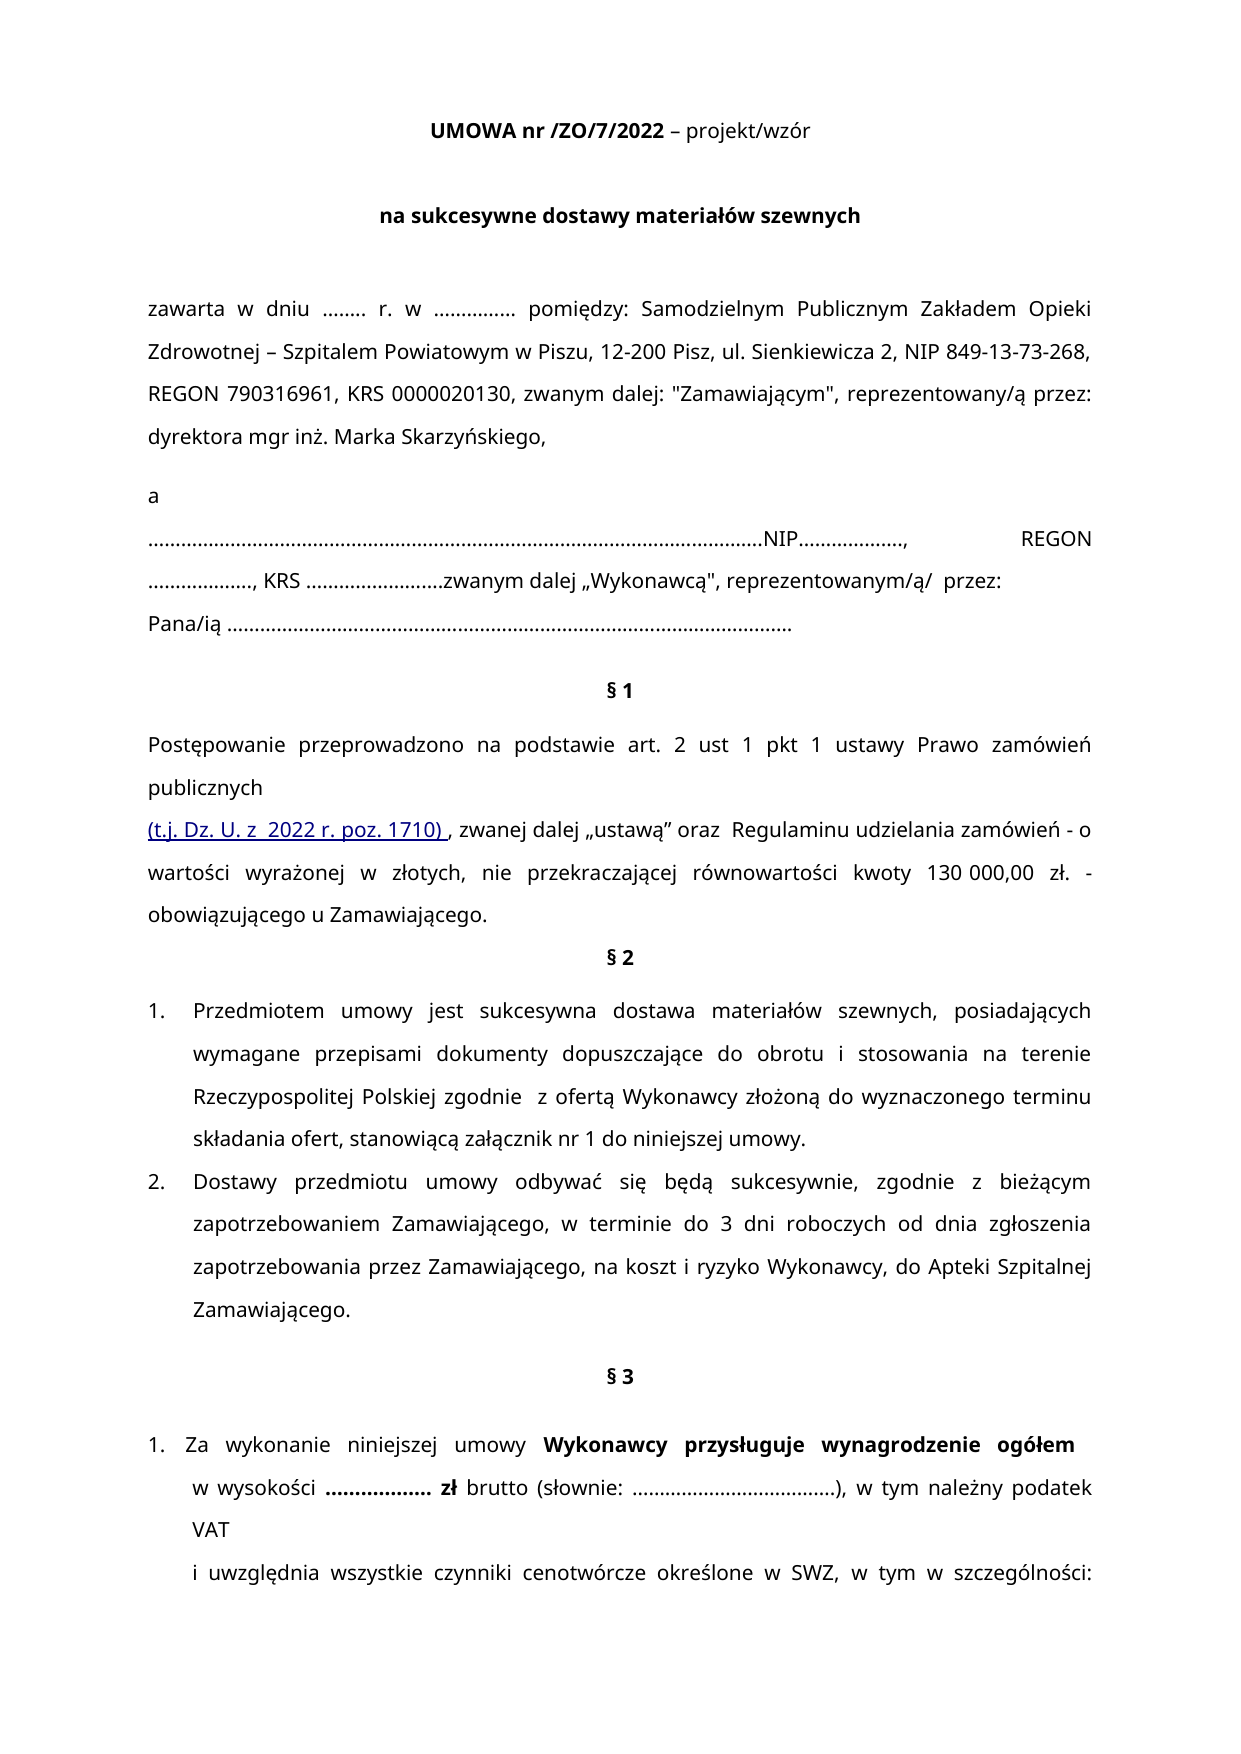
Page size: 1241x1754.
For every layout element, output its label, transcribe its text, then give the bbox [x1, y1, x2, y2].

text Postępowanie przeprowadzono na podstawie art. 2 ust 1 pkt 1 ustawy Prawo zamówień publicznych (t.j. Dz. U. z 2022 r. poz. 1710) , zwanej dalej „ustawą” oraz Regulaminu udzielania zamówień - o wartości wyrażonej w złotych, nie przekraczającej równowartości kwoty 130 000,00 zł. - obowiązującego u Zamawiającego. [148, 730, 1092, 929]
text § 2 [148, 943, 1092, 972]
text § 3 [148, 1362, 1092, 1391]
text ………………………………………………………………………………………………….NIP………………., REGON ………………., KRS …………………….zwanym dalej „Wykonawcą", reprezentowanym/ą/ przez: [148, 524, 1092, 595]
text a [148, 481, 1092, 510]
text zawarta w dniu …….. r. w …………… pomiędzy: Samodzielnym Publicznym Zakładem Opieki Zdrowotnej – Szpitalem Powiatowym w Piszu, 12-200 Pisz, ul. Sienkiewicza 2, NIP 849-13-73-268, REGON 790316961, KRS 0000020130, zwanym dalej: "Zamawiającym", reprezentowany/ą przez: dyrektora mgr inż. Marka Skarzyńskiego, [148, 294, 1092, 450]
text 1. Przedmiotem umowy jest sukcesywna dostawa materiałów szewnych, posiadających wymagane przepisami dokumenty dopuszczające do obrotu i stosowania na terenie Rzeczypospolitej Polskiej zgodnie z ofertą Wykonawcy złożoną do wyznaczonego terminu składania ofert, stanowiącą załącznik nr 1 do niniejszej umowy. [148, 997, 1092, 1153]
text 2. Dostawy przedmiotu umowy odbywać się będą sukcesywnie, zgodnie z bieżącym zapotrzebowaniem Zamawiającego, w terminie do 3 dni roboczych od dnia zgłoszenia zapotrzebowania przez Zamawiającego, na koszt i ryzyko Wykonawcy, do Apteki Szpitalnej Zamawiającego. [148, 1167, 1092, 1323]
text UMOWA nr /ZO/7/2022 – projekt/wzór [148, 116, 1092, 145]
text § 1 [148, 677, 1092, 705]
text na sukcesywne dostawy materiałów szewnych [148, 202, 1092, 230]
text Pana/ią …………………………………………………………………………………………. [148, 609, 1092, 637]
list Za wykonanie niniejszej umowy Wykonawcy przysługuje wynagrodzenie ogółem w wysokości ……………… zł brutto (słownie: ……………………………….), w tym należny podatek VAT i uwzględnia wszystkie czynniki cenotwórcze określone w SWZ, w tym w szczególności: [148, 1430, 1092, 1586]
